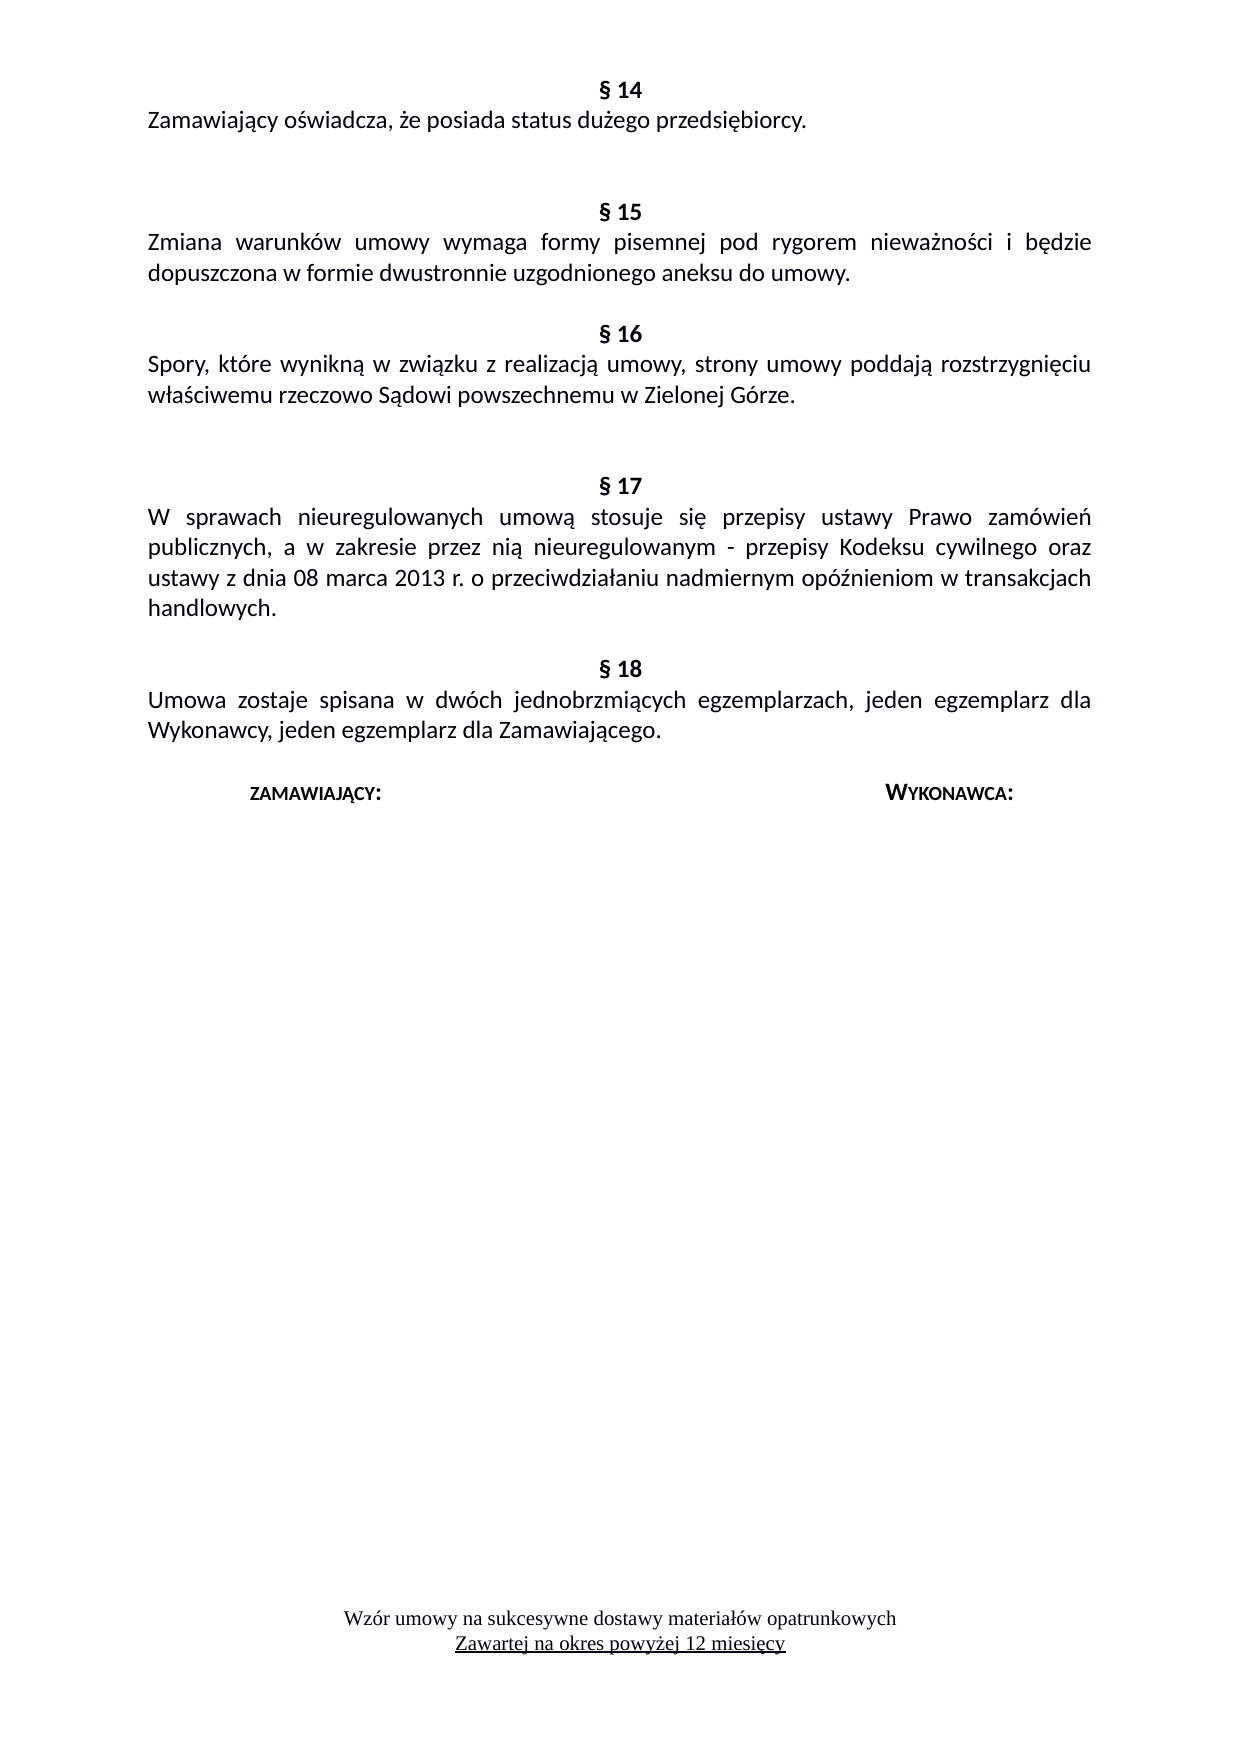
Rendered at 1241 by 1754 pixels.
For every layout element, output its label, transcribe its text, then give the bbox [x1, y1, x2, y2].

text Umowa zostaje spisana w dwóch jednobrzmiących egzemplarzach, jeden egzemplarz dla Wykonawcy, jeden egzemplarz dla Zamawiającego. [148, 684, 1093, 745]
text § 17 [148, 471, 1093, 501]
text zamawiający: Wykonawca: [148, 776, 1093, 806]
text Zmiana warunków umowy wymaga formy pisemnej pod rygorem nieważności i będzie dopuszczona w formie dwustronnie uzgodnionego aneksu do umowy. [148, 226, 1093, 287]
text § 16 [148, 318, 1093, 348]
text § 15 [148, 196, 1093, 226]
text § 14 [148, 74, 1093, 104]
text Zamawiający oświadcza, że posiada status dużego przedsiębiorcy. [148, 104, 1093, 135]
text W sprawach nieuregulowanych umową stosuje się przepisy ustawy Prawo zamówień publicznych, a w zakresie przez nią nieuregulowanym - przepisy Kodeksu cywilnego oraz ustawy z dnia 08 marca 2013 r. o przeciwdziałaniu nadmiernym opóźnieniom w transakcjach handlowych. [148, 501, 1093, 623]
text § 18 [148, 654, 1093, 684]
text Spory, które wynikną w związku z realizacją umowy, strony umowy poddają rozstrzygnięciu właściwemu rzeczowo Sądowi powszechnemu w Zielonej Górze. [148, 348, 1093, 409]
